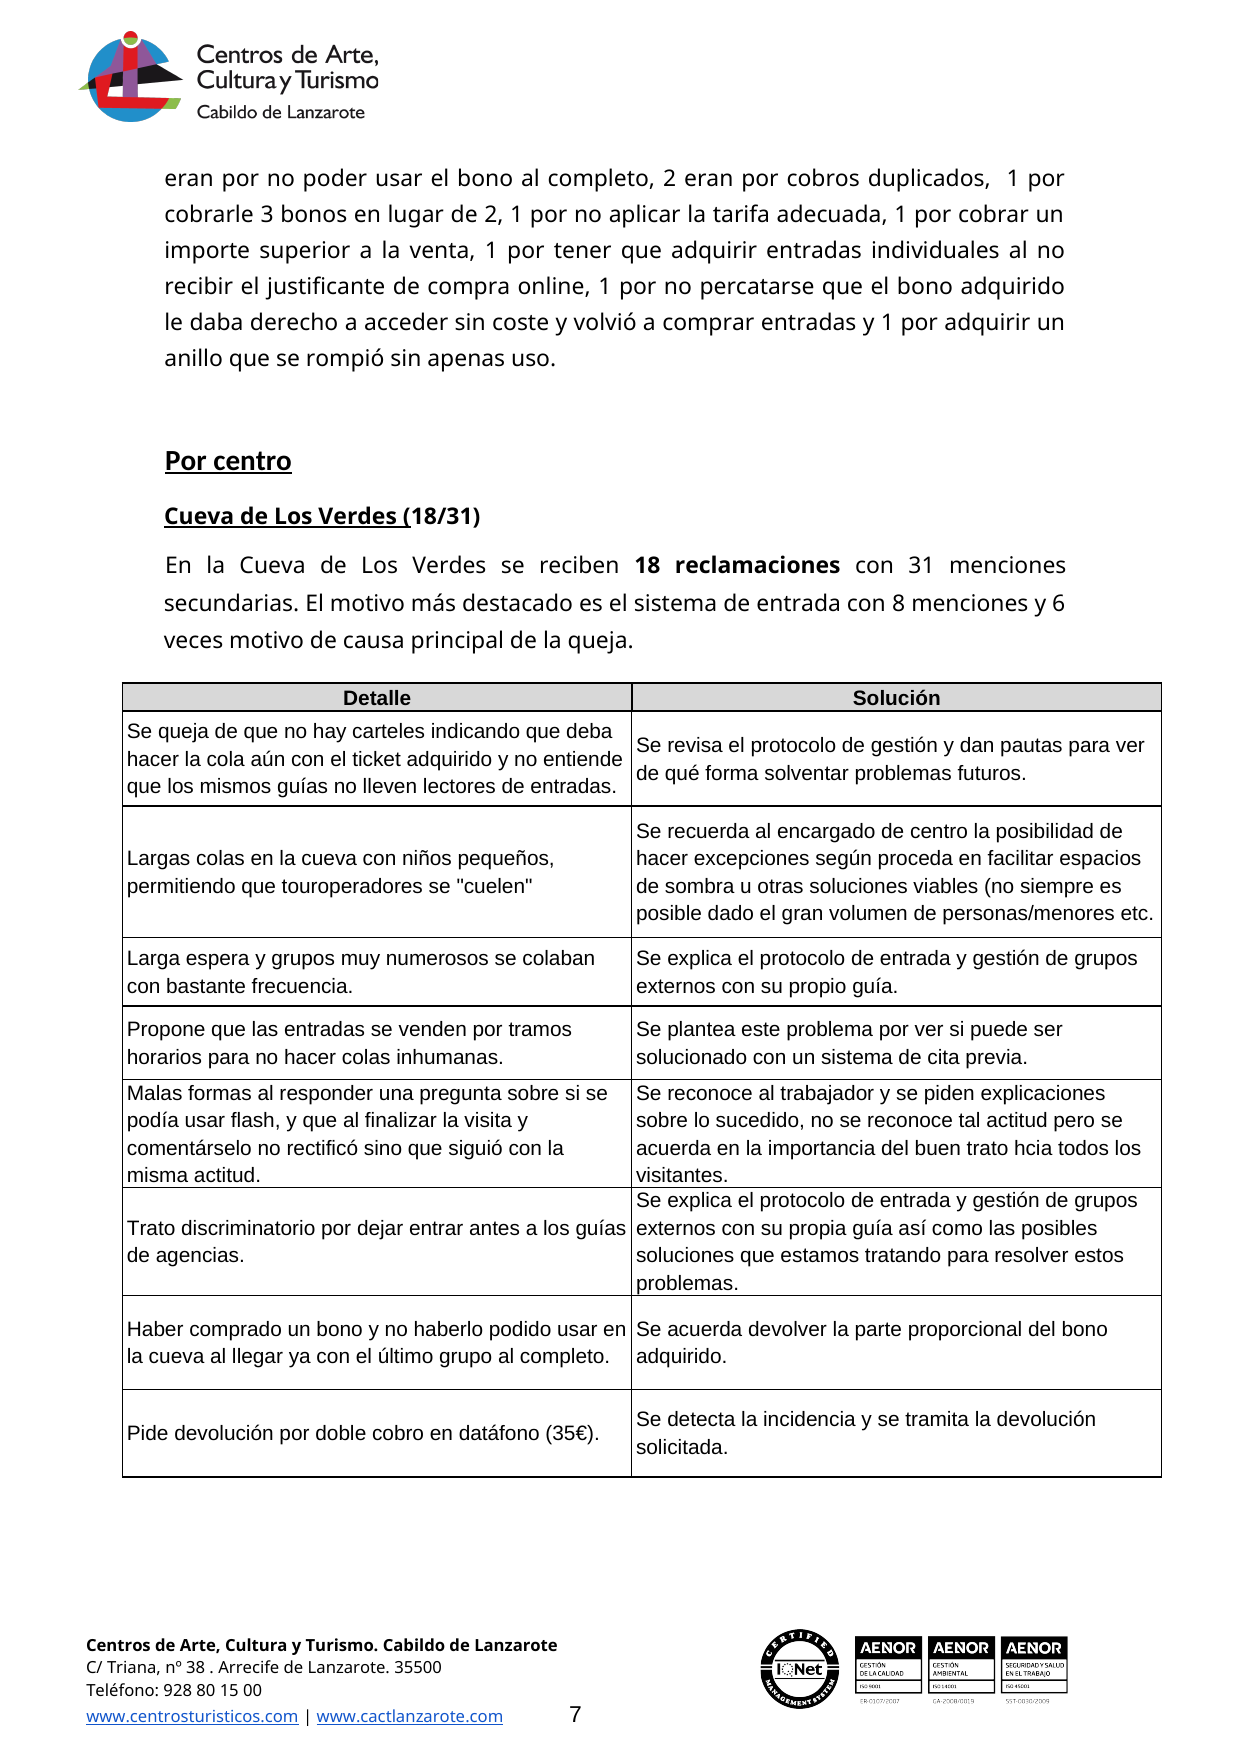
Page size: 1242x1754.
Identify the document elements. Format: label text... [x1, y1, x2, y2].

text En la Cueva de Los Verdes se reciben 18 reclamaciones con 31 menciones secundarias. El motivo más destacado es el sistema de entrada con 8 menciones y 6 veces motivo de causa principal de la queja. [163, 549, 1066, 655]
table_cell Se recuerda al encargado de centro la posibilidad de hacer excepciones según proceda en facilitar espacios de sombra u otras soluciones viables (no siempre es posible dado el gran volumen de personas/menores etc. [632, 807, 1161, 937]
table_cell Malas formas al responder una pregunta sobre si se podía usar flash, y que al finalizar la visita y comentárselo no rectificó sino que siguió con la misma actitud. [123, 1080, 631, 1187]
table_cell Se detecta la incidencia y se tramita la devolución solicitada. [632, 1390, 1161, 1476]
table_cell Propone que las entradas se venden por tramos horarios para no hacer colas inhumanas. [123, 1007, 631, 1079]
table_cell Se queja de que no hay carteles indicando que deba hacer la cola aún con el ticket adquirido y no entiende que los mismos guías no lleven lectores de entradas. [123, 712, 631, 805]
table_cell Larga espera y grupos muy numerosos se colaban con bastante frecuencia. [123, 938, 631, 1005]
table_cell Pide devolución por doble cobro en datáfono (35€). [123, 1390, 631, 1476]
table_cell Se acuerda devolver la parte proporcional del bono adquirido. [632, 1296, 1161, 1388]
text eran por no poder usar el bono al completo, 2 eran por cobros duplicados, 1 por cobrarle 3 bonos en lugar de 2, 1 por no aplicar la tarifa adecuada, 1 por cobrar un importe superior a la venta, 1 por tener que adquirir entradas individuales al no recibir el justificante de compra online, 1 por no percatarse que el bono adquirido le daba derecho a acceder sin coste y volvió a comprar entradas y 1 por adquirir un anillo que se rompió sin apenas uso. [164, 162, 1066, 373]
table_cell Se explica el protocolo de entrada y gestión de grupos externos con su propio guía. [632, 938, 1161, 1005]
table_cell Se revisa el protocolo de gestión y dan pautas para ver de qué forma solventar problemas futuros. [632, 712, 1161, 805]
picture [78, 31, 379, 122]
table_cell Haber comprado un bono y no haberlo podido usar en la cueva al llegar ya con el último grupo al completo. [123, 1296, 631, 1388]
table_cell Largas colas en la cueva con niños pequeños, permitiendo que touroperadores se "cuelen" [123, 807, 631, 937]
table_header Solución [633, 684, 1161, 710]
table_cell Se reconoce al trabajador y se piden explicaciones sobre lo sucedido, no se reconoce tal actitud pero se acuerda en la importancia del buen trato hcia todos los visitantes. [632, 1080, 1161, 1187]
text Cueva de Los Verdes (18/31) [164, 500, 1206, 531]
table_cell Se explica el protocolo de entrada y gestión de grupos externos con su propia guía así como las posibles soluciones que estamos tratando para resolver estos problemas. [632, 1188, 1161, 1295]
table_cell Trato discriminatorio por dejar entrar antes a los guías de agencias. [123, 1188, 631, 1295]
table_cell Se plantea este problema por ver si puede ser solucionado con un sistema de cita previa. [632, 1007, 1161, 1079]
table_header Detalle [123, 684, 631, 710]
text Por centro [164, 442, 1066, 478]
picture [760, 1629, 1068, 1709]
